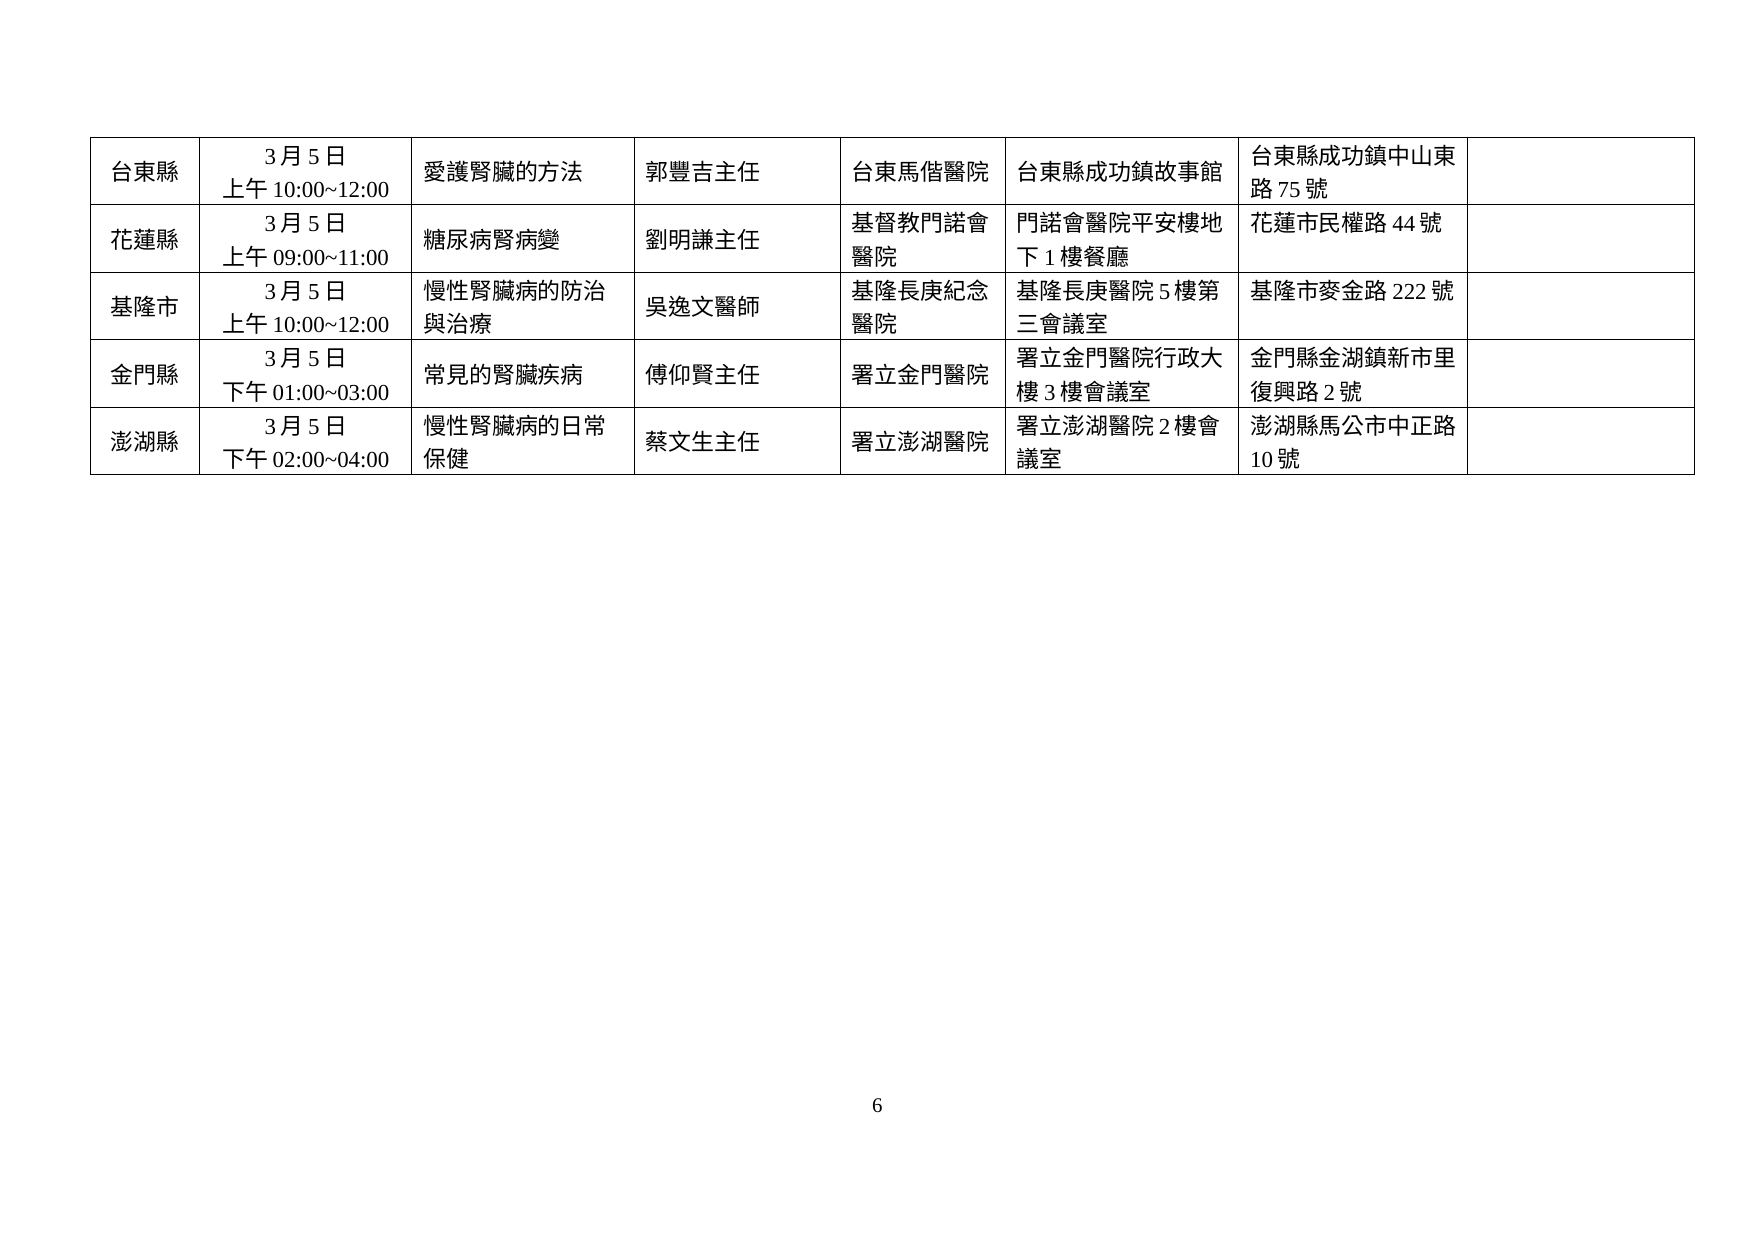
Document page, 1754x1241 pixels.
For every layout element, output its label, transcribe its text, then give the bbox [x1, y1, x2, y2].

table_cell [1468, 273, 1694, 339]
table_cell 傅仰賢主任 [635, 340, 840, 407]
table_cell 台東縣成功鎮故事館 [1006, 138, 1238, 204]
table_cell 台東馬偕醫院 [841, 138, 1005, 204]
table_cell [1468, 340, 1694, 407]
table_cell 常見的腎臟疾病 [412, 340, 634, 407]
table_cell [1468, 408, 1694, 474]
table_cell 3月5日 上午10:00~12:00 [200, 273, 411, 339]
table_cell 糖尿病腎病變 [412, 205, 634, 272]
table_cell 愛護腎臟的方法 [412, 138, 634, 204]
table_cell 台東縣成功鎮中山東路75號 [1239, 138, 1467, 204]
table_cell 金門縣 [91, 340, 199, 407]
table_cell 台東縣 [91, 138, 199, 204]
table_cell 花蓮市民權路44號 [1239, 205, 1467, 272]
table_cell 3月5日 上午10:00~12:00 [200, 138, 411, 204]
table_cell 門諾會醫院平安樓地下1樓餐廳 [1006, 205, 1238, 272]
table_cell 郭豐吉主任 [635, 138, 840, 204]
table_cell 基隆市麥金路222號 [1239, 273, 1467, 339]
table_cell 基隆市 [91, 273, 199, 339]
table_cell 3月5日 上午09:00~11:00 [200, 205, 411, 272]
table_cell 3月5日 下午02:00~04:00 [200, 408, 411, 474]
table_cell 3月5日 下午01:00~03:00 [200, 340, 411, 407]
table_cell 慢性腎臟病的防治與治療 [412, 273, 634, 339]
table_cell 澎湖縣 [91, 408, 199, 474]
table_cell 基隆長庚醫院5樓第三會議室 [1006, 273, 1238, 339]
table_cell 基督教門諾會醫院 [841, 205, 1005, 272]
table_cell 金門縣金湖鎮新市里復興路2號 [1239, 340, 1467, 407]
table_cell 基隆長庚紀念醫院 [841, 273, 1005, 339]
table_cell 蔡文生主任 [635, 408, 840, 474]
table_cell 劉明謙主任 [635, 205, 840, 272]
table_cell 署立澎湖醫院 [841, 408, 1005, 474]
table_cell 澎湖縣馬公市中正路10號 [1239, 408, 1467, 474]
table_cell 花蓮縣 [91, 205, 199, 272]
table_cell 署立金門醫院行政大樓3樓會議室 [1006, 340, 1238, 407]
table_cell 署立澎湖醫院2樓會議室 [1006, 408, 1238, 474]
table_cell 署立金門醫院 [841, 340, 1005, 407]
table_cell [1468, 138, 1694, 204]
table_cell 吳逸文醫師 [635, 273, 840, 339]
table_cell [1468, 205, 1694, 272]
table_cell 慢性腎臟病的日常保健 [412, 408, 634, 474]
